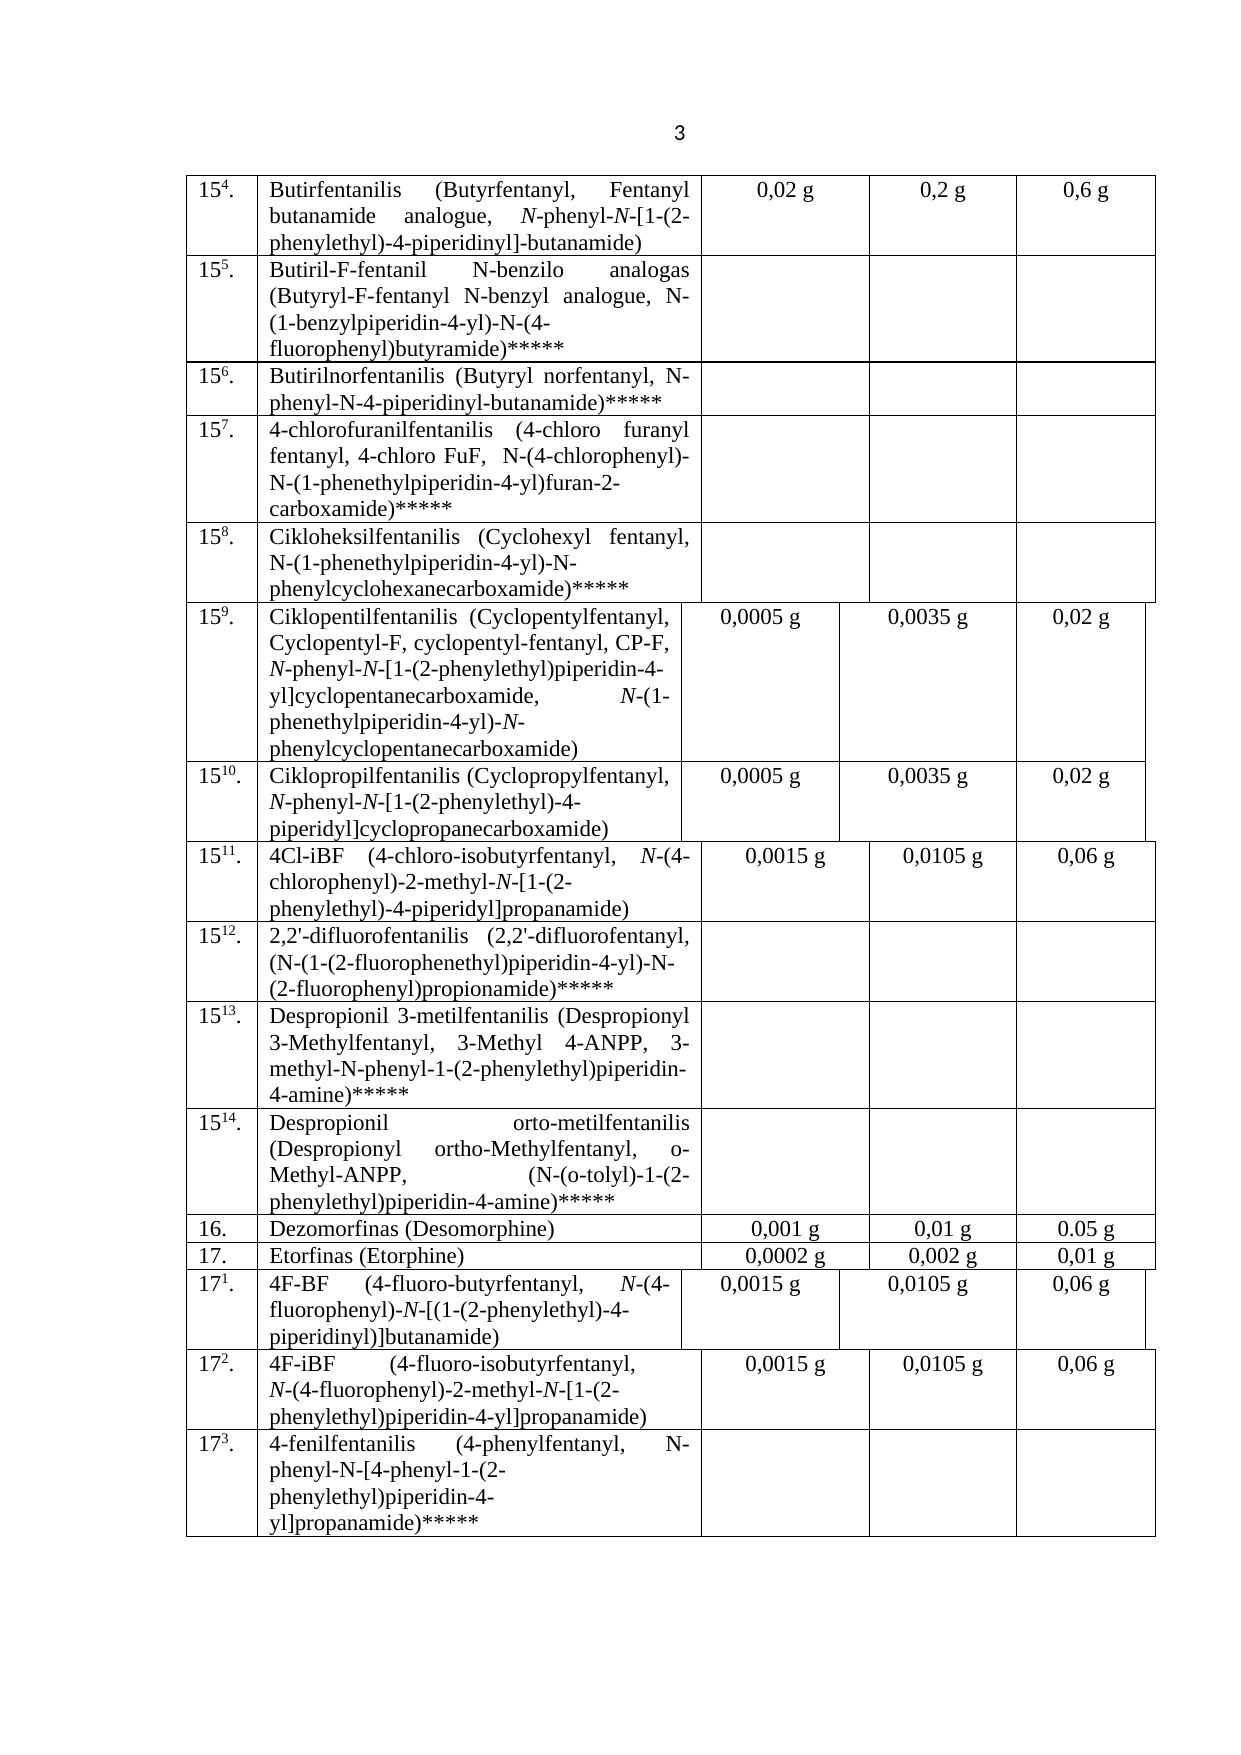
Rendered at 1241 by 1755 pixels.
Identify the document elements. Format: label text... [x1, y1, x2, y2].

table_cell [870, 363, 1016, 415]
table_cell 0.05 g [1017, 1215, 1155, 1242]
table_cell [702, 256, 869, 361]
table_cell [870, 1109, 1016, 1214]
table_cell Despropionil 3-metilfentanilis (Despropionyl 3-Methylfentanyl, 3-Methyl 4-ANPP, 3-methyl-N-phenyl-1-(2-phenylethyl)piperidin-4-amine)***** [258, 1002, 701, 1108]
table_cell [870, 416, 1016, 522]
table_cell [870, 256, 1016, 361]
table_cell [870, 922, 1016, 1001]
table_cell 0,0015 g [702, 842, 869, 921]
table_cell Butirfentanilis (Butyrfentanyl, Fentanyl butanamide analogue, N-phenyl-N-[1-(2-phenylethyl)-4-piperidinyl]-butanamide) [258, 176, 701, 255]
table_cell 1510. [187, 762, 257, 841]
table_cell [702, 1430, 869, 1536]
table_cell 0,01 g [1017, 1243, 1155, 1269]
table_cell [870, 523, 1016, 602]
table_cell 4-chlorofuranilfentanilis (4-chloro furanyl fentanyl, 4-chloro FuF, N-(4-chlorophenyl)-N-(1-phenethylpiperidin-4-yl)furan-2-carboxamide)***** [258, 416, 701, 522]
table_cell [1146, 761, 1155, 841]
table_cell Ciklopentilfentanilis (Cyclopentylfentanyl, Cyclopentyl-F, cyclopentyl-fentanyl, CP-F, N-phenyl-N-[1-(2-phenylethyl)piperidin-4-yl]cyclopentanecarboxamide, N-(1-phenethylpiperidin-4-yl)-N-phenylcyclopentanecarboxamide) [258, 603, 681, 761]
table_cell [870, 1002, 1016, 1108]
table_cell 0,06 g [1017, 1350, 1155, 1429]
table_cell 171. [187, 1270, 257, 1349]
table_cell 159. [187, 603, 257, 761]
table_cell 0,0105 g [870, 1350, 1016, 1429]
table_cell [1146, 603, 1155, 761]
table_cell 0,2 g [870, 176, 1016, 255]
table_cell 0,0005 g [682, 603, 839, 761]
table_cell 0,0015 g [702, 1350, 869, 1429]
table_cell Despropionil orto-metilfentanilis (Despropionyl ortho-Methylfentanyl, o-Methyl-ANPP, (N-(o-tolyl)-1-(2-phenylethyl)piperidin-4-amine)***** [258, 1109, 701, 1214]
table_cell 0,0035 g [840, 762, 1016, 841]
table_cell [702, 1002, 869, 1108]
table_cell 173. [187, 1430, 257, 1536]
table_cell 4Cl-iBF (4-chloro-isobutyrfentanyl, N-(4-chlorophenyl)-2-methyl-N-[1-(2-phenylethyl)-4-piperidyl]propanamide) [258, 842, 701, 921]
table_cell Butiril-F-fentanil N-benzilo analogas (Butyryl-F-fentanyl N-benzyl analogue, N-(1-benzylpiperidin-4-yl)-N-(4-fluorophenyl)butyramide)***** [258, 256, 701, 361]
table_cell 155. [187, 256, 257, 361]
table_cell [1017, 363, 1155, 415]
table_cell 1513. [187, 1002, 257, 1108]
table_cell 16. [187, 1215, 257, 1242]
table_cell 0,02 g [1017, 762, 1145, 841]
table_cell 0,01 g [870, 1215, 1016, 1242]
table_cell 2,2'-difluorofentanilis (2,2'-difluorofentanyl, (N-(1-(2-fluorophenethyl)piperidin-4-yl)-N-(2-fluorophenyl)propionamide)***** [258, 922, 701, 1001]
table_cell 0,6 g [1017, 176, 1155, 255]
table_cell Butirilnorfentanilis (Butyryl norfentanyl, N-phenyl-N-4-piperidinyl-butanamide)***** [258, 363, 701, 415]
table_cell 1511. [187, 842, 257, 921]
table_cell 0,0015 g [682, 1270, 839, 1349]
table_cell 0,002 g [870, 1243, 1016, 1269]
table_cell 0,0005 g [682, 762, 839, 841]
table_cell 0,06 g [1017, 842, 1155, 921]
table_cell [1017, 256, 1155, 361]
table_cell 1514. [187, 1109, 257, 1214]
table_cell [1146, 1270, 1155, 1349]
table_cell 156. [187, 363, 257, 415]
table_cell 0,0105 g [870, 842, 1016, 921]
table_cell [1017, 416, 1155, 522]
table_cell [702, 523, 869, 602]
table_cell Etorfinas (Etorphine) [258, 1243, 701, 1269]
table_cell [870, 1430, 1016, 1536]
table_cell 0,02 g [702, 176, 869, 255]
table_cell 0,001 g [702, 1215, 869, 1242]
table_cell 0,02 g [1017, 603, 1145, 761]
table_cell [1017, 1109, 1155, 1214]
table_cell [1017, 1430, 1155, 1536]
table_cell 17. [187, 1243, 257, 1269]
table_cell [702, 416, 869, 522]
table_cell 1512. [187, 922, 257, 1001]
table_cell 154. [187, 176, 257, 255]
table_cell 0,0035 g [840, 603, 1016, 761]
table_cell [1017, 523, 1155, 602]
table_cell Ciklopropilfentanilis (Cyclopropylfentanyl, N-phenyl-N-[1-(2-phenylethyl)-4-piperidyl]cyclopropanecarboxamide) [258, 762, 681, 841]
table_cell Cikloheksilfentanilis (Cyclohexyl fentanyl, N-(1-phenethylpiperidin-4-yl)-N-phenylcyclohexanecarboxamide)***** [258, 523, 701, 602]
table_cell [1017, 922, 1155, 1001]
table_cell 158. [187, 523, 257, 602]
table_cell [702, 922, 869, 1001]
table_cell [702, 1109, 869, 1214]
table_cell 4F-iBF (4-fluoro-isobutyrfentanyl, N-(4-fluorophenyl)-2-methyl-N-[1-(2-phenylethyl)piperidin-4-yl]propanamide) [258, 1350, 701, 1429]
table_cell 0,06 g [1017, 1270, 1145, 1349]
table_cell 0,0002 g [702, 1243, 869, 1269]
table_cell 172. [187, 1350, 257, 1429]
table_cell [702, 363, 869, 415]
table_cell 4F-BF (4-fluoro-butyrfentanyl, N-(4-fluorophenyl)-N-[(1-(2-phenylethyl)-4-piperidinyl)]butanamide) [258, 1270, 681, 1349]
table_cell 0,0105 g [840, 1270, 1016, 1349]
table_cell 157. [187, 416, 257, 522]
table_cell Dezomorfinas (Desomorphine) [258, 1215, 701, 1242]
table_cell [1017, 1002, 1155, 1108]
table_cell 4-fenilfentanilis (4-phenylfentanyl, N-phenyl-N-[4-phenyl-1-(2-phenylethyl)piperidin-4-yl]propanamide)***** [258, 1430, 701, 1536]
